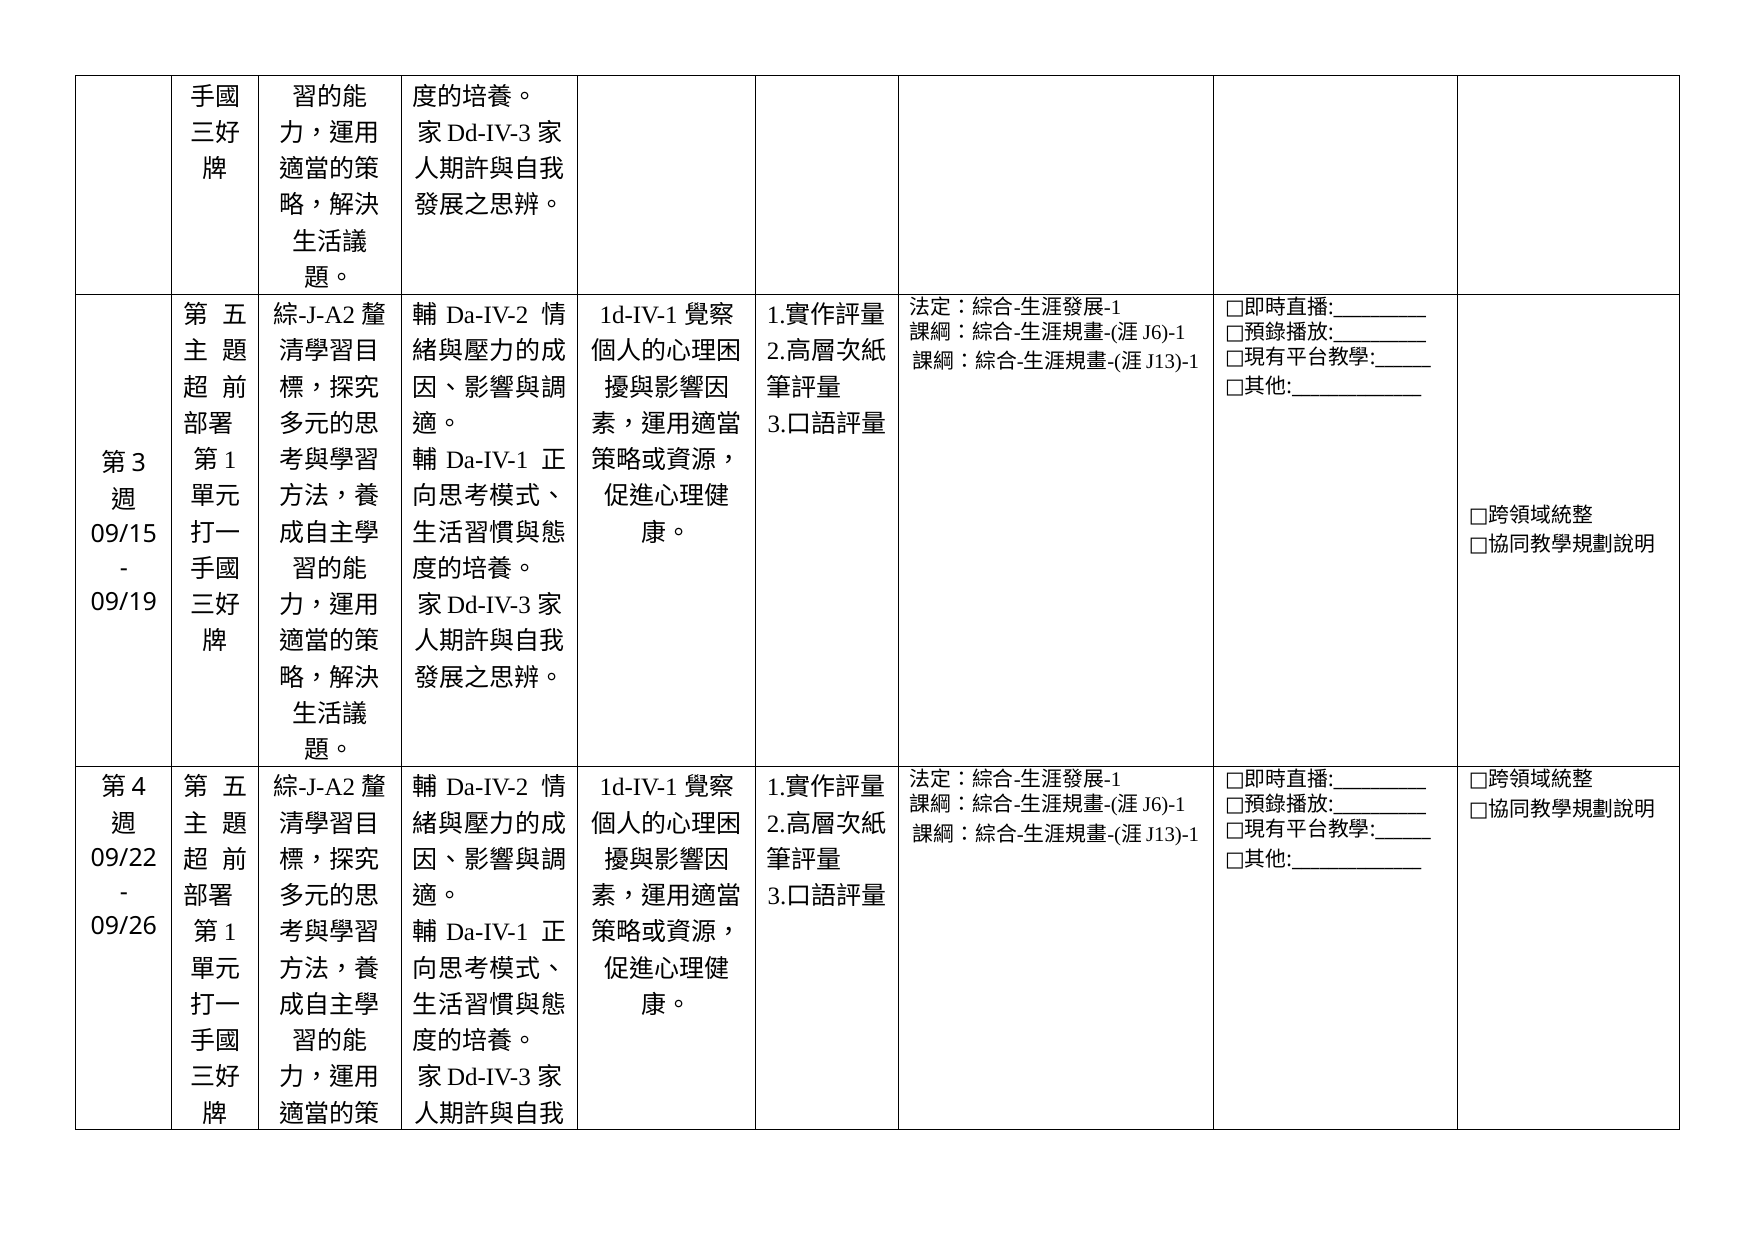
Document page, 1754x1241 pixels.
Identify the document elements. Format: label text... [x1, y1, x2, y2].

table_cell 第五主題超前部署 第1單元打一手國三好牌 [172, 295, 258, 766]
table_cell □跨領域統整 □協同教學規劃說明 [1458, 295, 1679, 766]
table_cell 第3週 09/15-09/19 [76, 295, 171, 766]
table_cell [756, 76, 898, 293]
table_cell 法定：綜合-生涯發展-1 課綱：綜合-生涯規畫-(涯J6)-1 課綱：綜合-生涯規畫-(涯J13)-1 [899, 295, 1213, 766]
table_cell □跨領域統整 □協同教學規劃說明 [1458, 767, 1679, 1129]
table_cell 1.實作評量 2.高層次紙筆評量 3.口語評量 [756, 767, 898, 1129]
table_cell 1d-IV-1 覺察個人的心理困擾與影響因素，運用適當策略或資源，促進心理健康。 [578, 767, 755, 1129]
table_cell 綜-J-A2 釐清學習目標，探究多元的思考與學習方法，養成自主學習的能力，運用適當的策略，解決生活議題。 [259, 295, 401, 766]
table_cell [899, 76, 1213, 293]
table_cell 法定：綜合-生涯發展-1 課綱：綜合-生涯規畫-(涯J6)-1 課綱：綜合-生涯規畫-(涯J13)-1 [899, 767, 1213, 1129]
table_cell □即時直播:__________ □預錄播放:__________ □現有平台教學:______ □其他:______________ [1214, 767, 1457, 1129]
table_cell [1458, 76, 1679, 293]
table_cell 度的培養。 家Dd-IV-3 家人期許與自我發展之思辨。 [402, 76, 577, 293]
table_cell 1d-IV-1 覺察個人的心理困擾與影響因素，運用適當策略或資源，促進心理健康。 [578, 295, 755, 766]
table_cell [1214, 76, 1457, 293]
table_cell [578, 76, 755, 293]
table_cell 習的能力，運用適當的策略，解決生活議題。 [259, 76, 401, 293]
table_cell 手國三好牌 [172, 76, 258, 293]
table_cell 輔Da-IV-2 情緒與壓力的成因、影響與調適。 輔Da-IV-1 正向思考模式、生活習慣與態度的培養。 家Dd-IV-3 家人期許與自我發展之思辨。 [402, 295, 577, 766]
table_cell [76, 76, 171, 293]
table_cell 綜-J-A2 釐清學習目標，探究多元的思考與學習方法，養成自主學習的能力，運用適當的策 [259, 767, 401, 1129]
table_cell □即時直播:__________ □預錄播放:__________ □現有平台教學:______ □其他:______________ [1214, 295, 1457, 766]
table_cell 第4週 09/22-09/26 [76, 767, 171, 1129]
table_cell 輔Da-IV-2 情緒與壓力的成因、影響與調適。 輔Da-IV-1 正向思考模式、生活習慣與態度的培養。 家Dd-IV-3 家人期許與自我 [402, 767, 577, 1129]
table_cell 1.實作評量 2.高層次紙筆評量 3.口語評量 [756, 295, 898, 766]
table_cell 第五主題超前部署 第1單元打一手國三好牌 [172, 767, 258, 1129]
